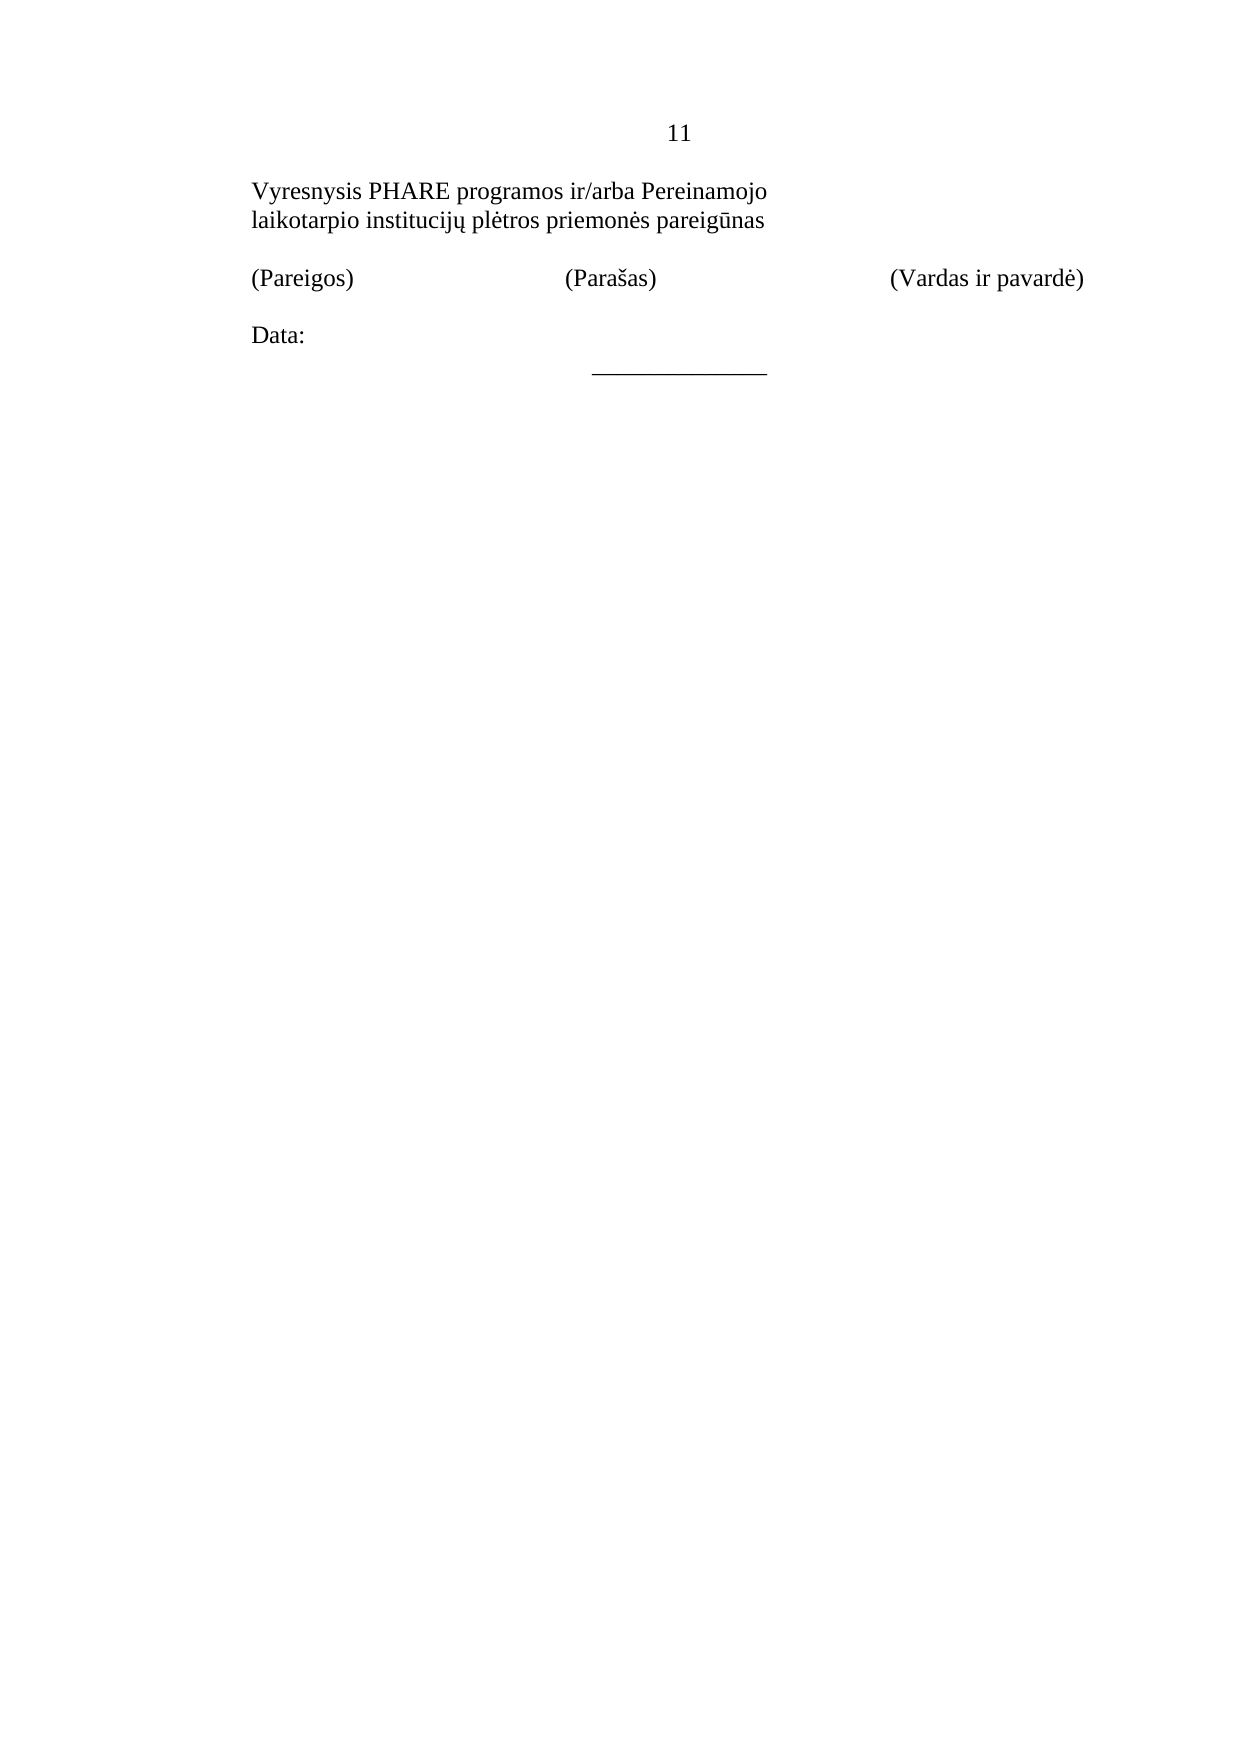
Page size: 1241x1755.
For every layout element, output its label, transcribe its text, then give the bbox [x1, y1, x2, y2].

text (Pareigos) (Parašas) (Vardas ir pavardė) [177, 263, 1181, 291]
text ______________ [177, 349, 1181, 378]
text laikotarpio institucijų plėtros priemonės pareigūnas [177, 205, 1181, 234]
text Data: [177, 320, 1181, 349]
text Vyresnysis PHARE programos ir/arba Pereinamojo [177, 176, 1181, 205]
